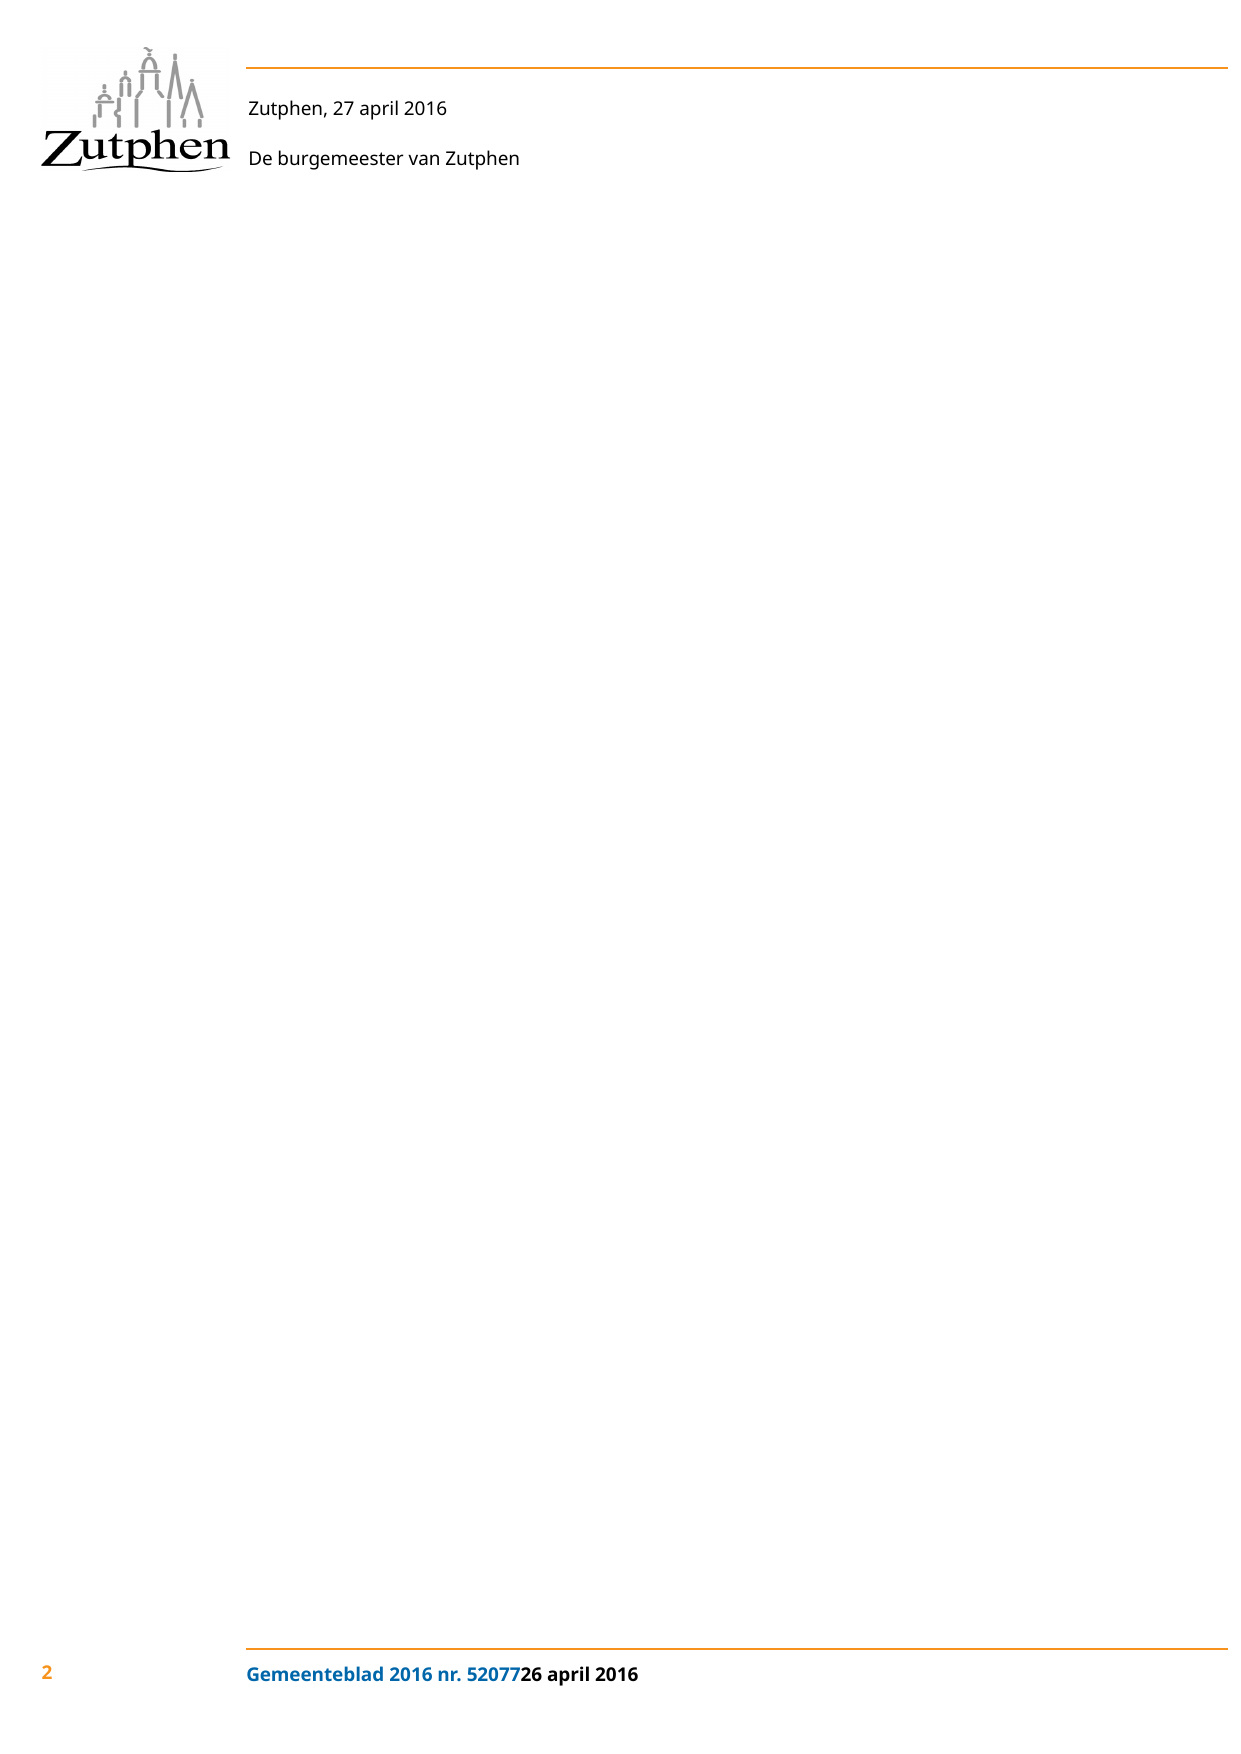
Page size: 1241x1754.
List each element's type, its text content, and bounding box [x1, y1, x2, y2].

picture [41, 47, 231, 172]
text De burgemeester van Zutphen [248, 145, 1152, 171]
text Zutphen, 27 april 2016 [248, 95, 1152, 121]
